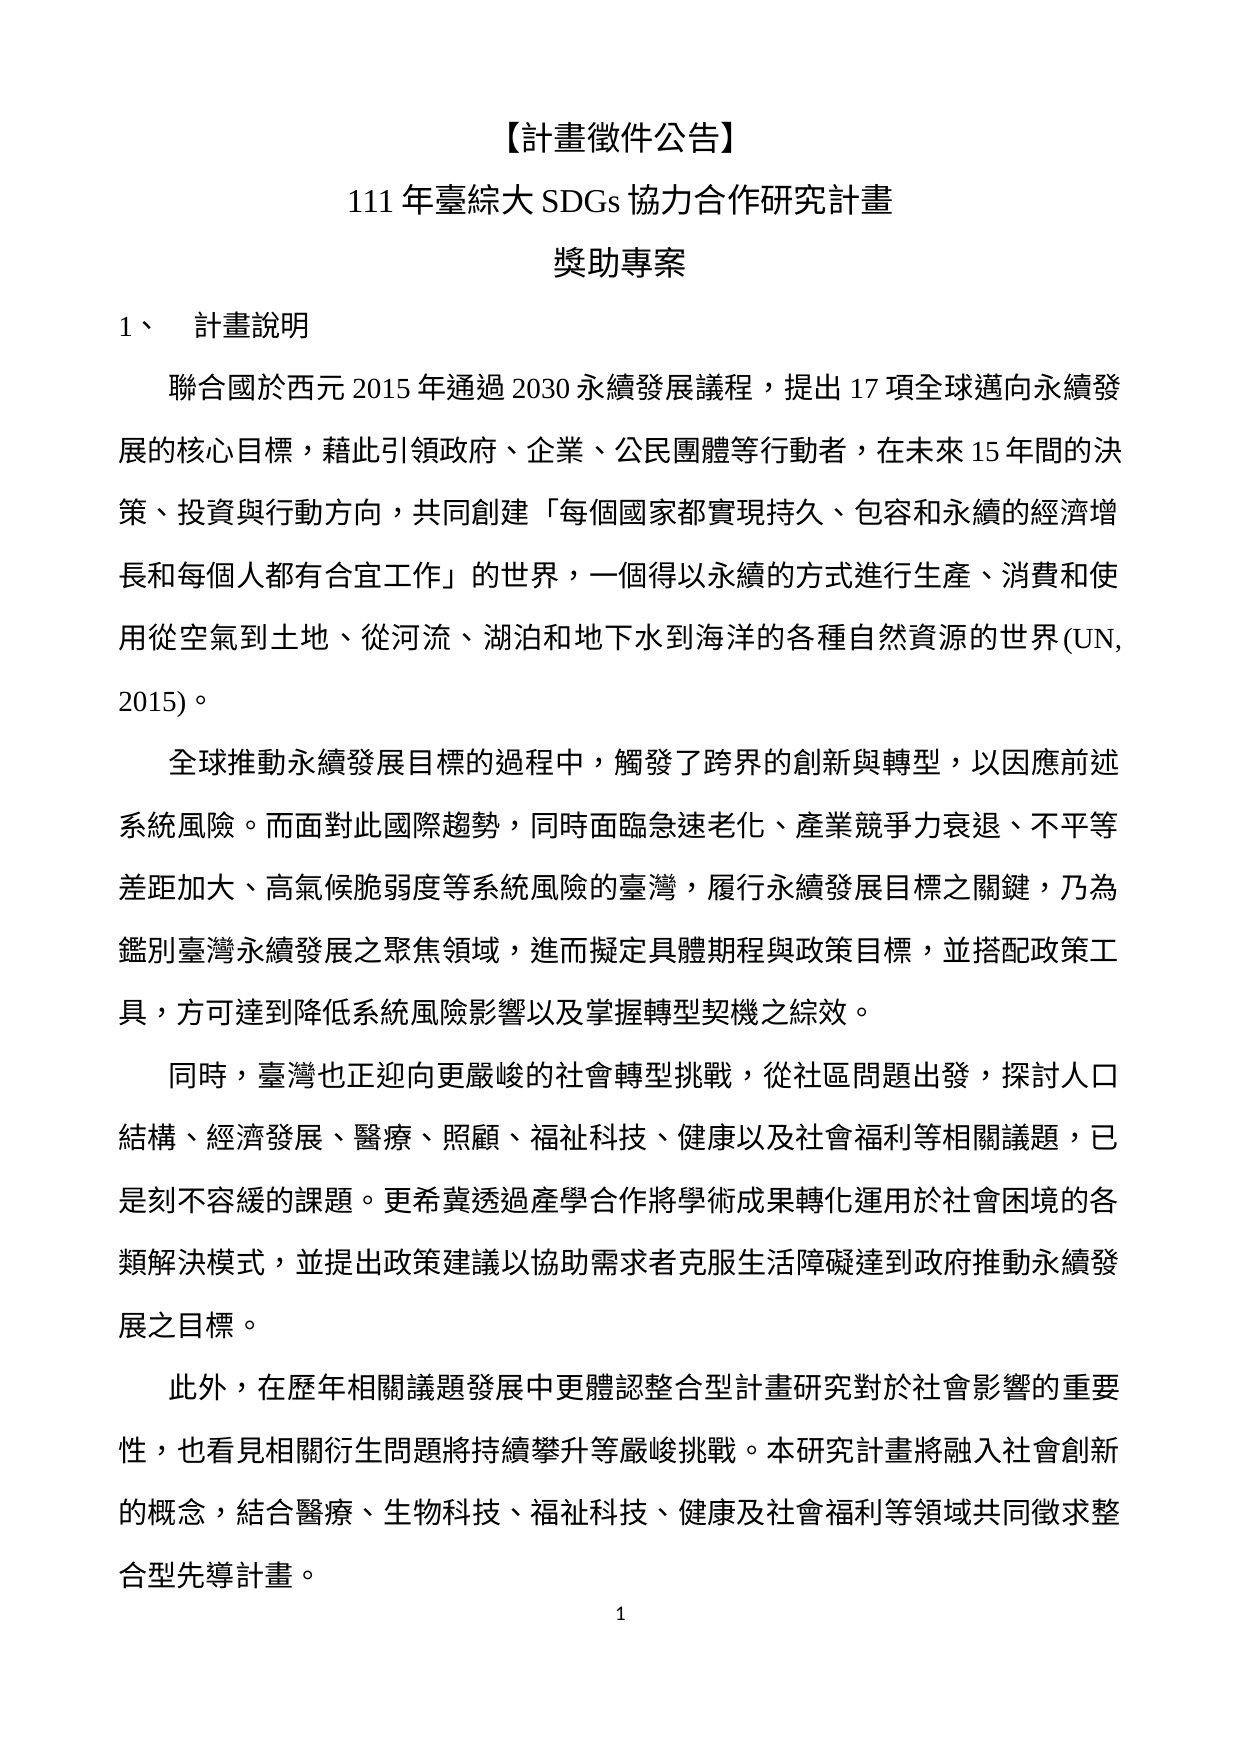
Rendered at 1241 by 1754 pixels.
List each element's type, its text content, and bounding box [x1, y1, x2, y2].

list 計畫說明 [118, 282, 1122, 344]
text 全球推動永續發展目標的過程中，觸發了跨界的創新與轉型，以因應前述系統風險。而面對此國際趨勢，同時面臨急速老化、產業競爭力衰退、不平等差距加大、高氣候脆弱度等系統風險的臺灣，履行永續發展目標之關鍵，乃為鑑別臺灣永續發展之聚焦領域，進而擬定具體期程與政策目標，並搭配政策工具，方可達到降低系統風險影響以及掌握轉型契機之綜效。 [118, 719, 1122, 1032]
text 【計畫徵件公告】 [118, 94, 1122, 157]
text 聯合國於西元2015年通過2030永續發展議程，提出17項全球邁向永續發展的核心目標，藉此引領政府、企業、公民團體等行動者，在未來15年間的決策、投資與行動方向，共同創建「每個國家都實現持久、包容和永續的經濟增長和每個人都有合宜工作」的世界，一個得以永續的方式進行生產、消費和使用從空氣到土地、從河流、湖泊和地下水到海洋的各種自然資源的世界(UN, 2015)。 [118, 344, 1122, 719]
text 此外，在歷年相關議題發展中更體認整合型計畫研究對於社會影響的重要性，也看見相關衍生問題將持續攀升等嚴峻挑戰。本研究計畫將融入社會創新的概念，結合醫療、生物科技、福祉科技、健康及社會福利等領域共同徵求整合型先導計畫。 [118, 1344, 1122, 1594]
text 111年臺綜大SDGs協力合作研究計畫 [118, 157, 1122, 219]
text 同時，臺灣也正迎向更嚴峻的社會轉型挑戰，從社區問題出發，探討人口結構、經濟發展、醫療、照顧、福祉科技、健康以及社會福利等相關議題，已是刻不容緩的課題。更希冀透過產學合作將學術成果轉化運用於社會困境的各類解決模式，並提出政策建議以協助需求者克服生活障礙達到政府推動永續發展之目標。 [118, 1032, 1122, 1344]
text 獎助專案 [118, 219, 1122, 282]
